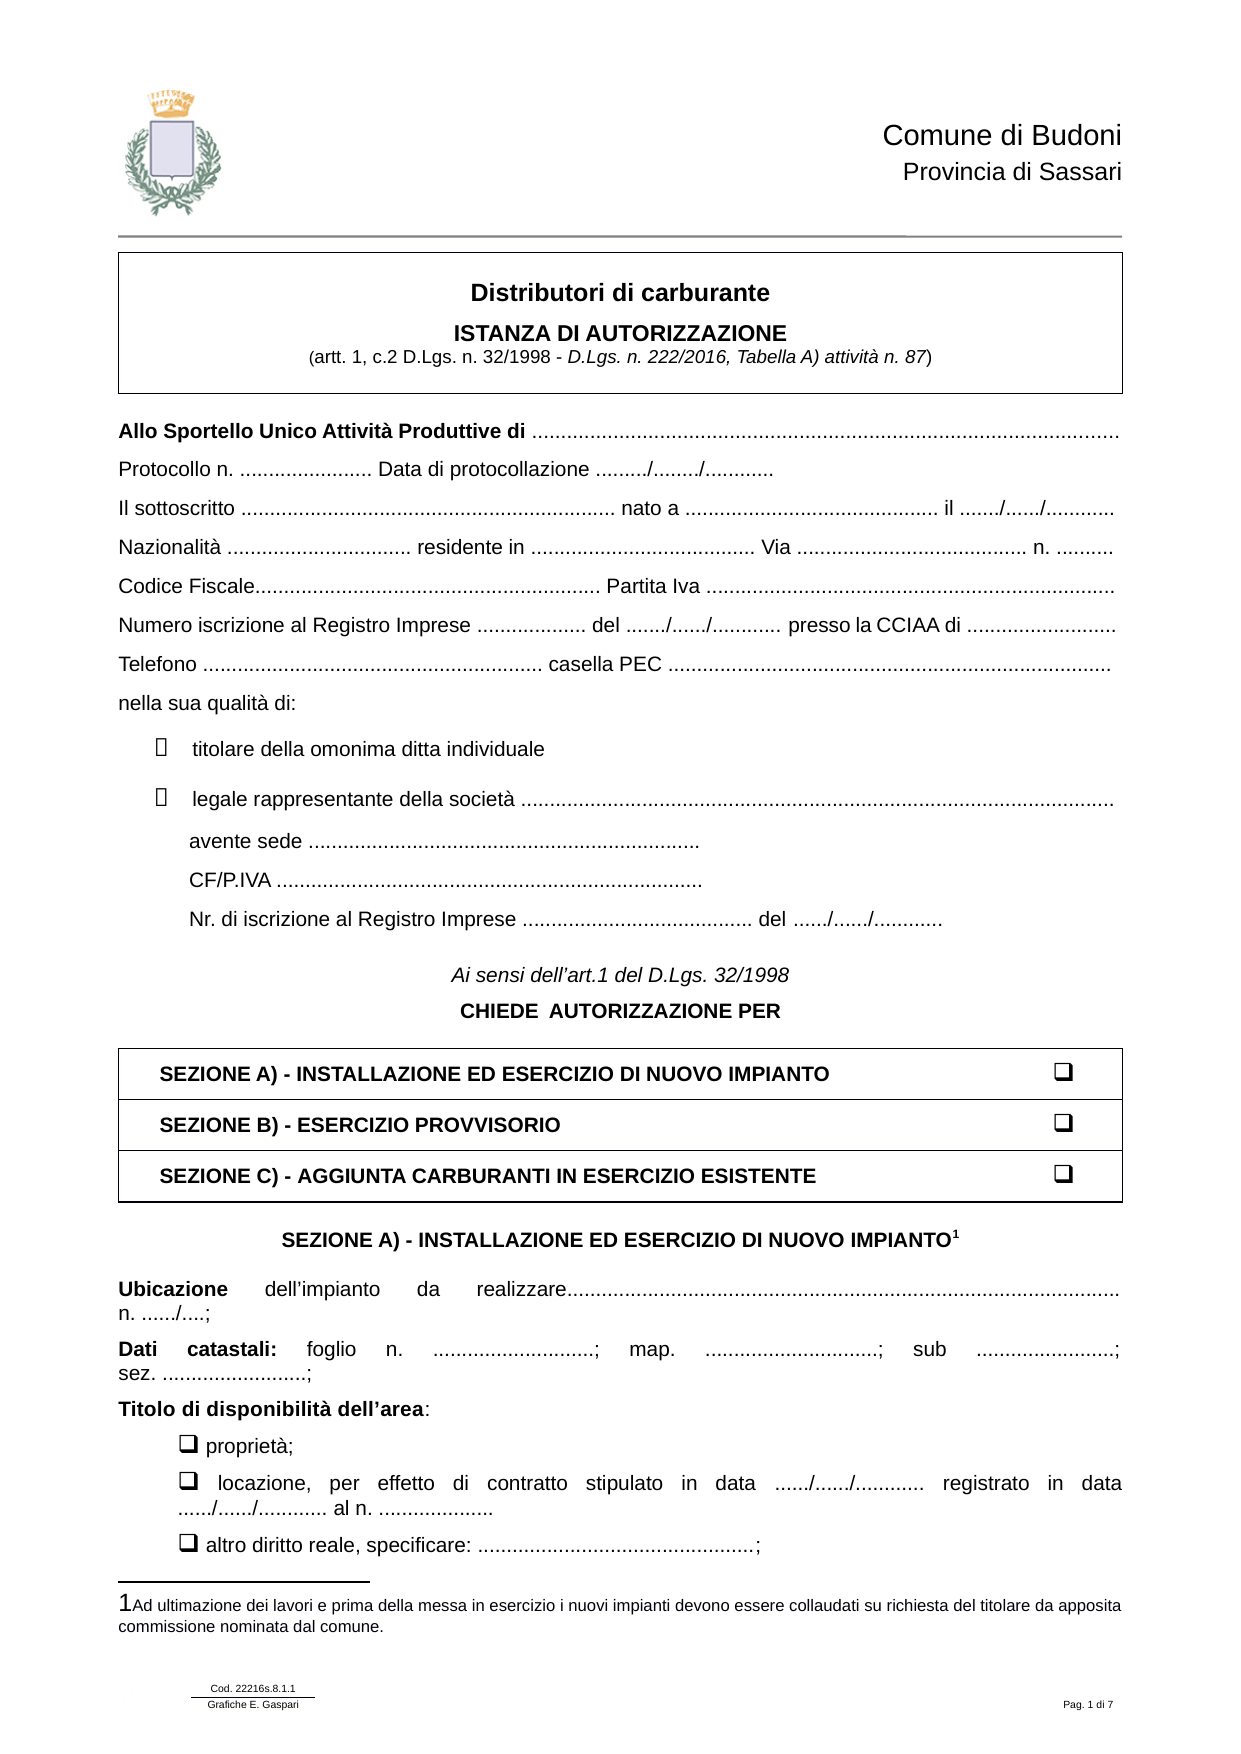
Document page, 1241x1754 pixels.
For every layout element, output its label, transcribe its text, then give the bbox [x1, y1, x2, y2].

text Titolo di disponibilità dell’area: [118, 1397, 1122, 1421]
text CF/P.IVA .......................................................................... [189, 868, 1122, 892]
text Allo Sportello Unico Attività Produttive di [118, 418, 1122, 442]
text  altro diritto reale, specificare: ................................................; [177, 1533, 1122, 1558]
text Provincia di Sassari [224, 157, 1122, 185]
text Telefono ........................................................... casella PEC ............................................................................. [118, 652, 1122, 676]
text  proprietà; [177, 1434, 1122, 1459]
text SEZIONE A) - INSTALLAZIONE ED ESERCIZIO DI NUOVO IMPIANTO [118, 1227, 1122, 1251]
text Ubicazione dell’impianto da realizzare................................................................................................ n. ....../....; [118, 1276, 1122, 1324]
table_header SEZIONE A) - INSTALLAZIONE ED ESERCIZIO DI NUOVO IMPIANTO  [119, 1049, 1122, 1099]
text Numero iscrizione al Registro Imprese ................... del ......./....../............ presso la CCIAA di .......................... [118, 613, 1122, 637]
text  titolare della omonima ditta individuale [153, 729, 1122, 763]
text CHIEDE AUTORIZZAZIONE PER [118, 999, 1123, 1023]
table_cell SEZIONE B) - ESERCIZIO PROVVISORIO  [119, 1100, 1122, 1150]
table_header Distributori di carburante ISTANZA DI AUTORIZZAZIONE (artt. 1, c.2 D.Lgs. n. 32/1998 - D.Lgs. n. 222/2016, Tabella A) attività n. 87) [119, 253, 1122, 392]
text nella sua qualità di: [118, 690, 1122, 714]
text Dati catastali: foglio n. ............................; map. ..............................; sub ........................; sez. .........................; [118, 1337, 1122, 1385]
text Nr. di iscrizione al Registro Imprese ........................................ del ....../....../............ [189, 907, 1122, 931]
text  legale rappresentante della società ....................................................................................................... [153, 779, 1122, 813]
text Codice Fiscale............................................................ Partita Iva ....................................................................... [118, 574, 1122, 598]
text Protocollo n. ....................... Data di protocollazione ........./......../............ [118, 457, 1122, 481]
picture [122, 87, 224, 219]
text Nazionalità ................................ residente in ....................................... Via ........................................ n. .......... [118, 535, 1122, 559]
text avente sede .................................................................... [189, 829, 1122, 853]
text Comune di Budoni [224, 118, 1122, 152]
text  locazione, per effetto di contratto stipulato in data ....../....../............ registrato in data ....../....../............ al n. .................... [177, 1471, 1122, 1520]
table_cell SEZIONE C) - AGGIUNTA CARBURANTI IN ESERCIZIO ESISTENTE  [119, 1151, 1122, 1201]
text Ad ultimazione dei lavori e prima della messa in esercizio i nuovi impianti devono essere collaudati su richiesta del titolare da apposita commissione nominata dal comune. [118, 1588, 1122, 1636]
subtitle Ai sensi dell’art.1 del D.Lgs. 32/1998 [118, 963, 1123, 987]
text Il sottoscritto ................................................................. nato a ............................................ il ......./....../............ [118, 496, 1122, 520]
